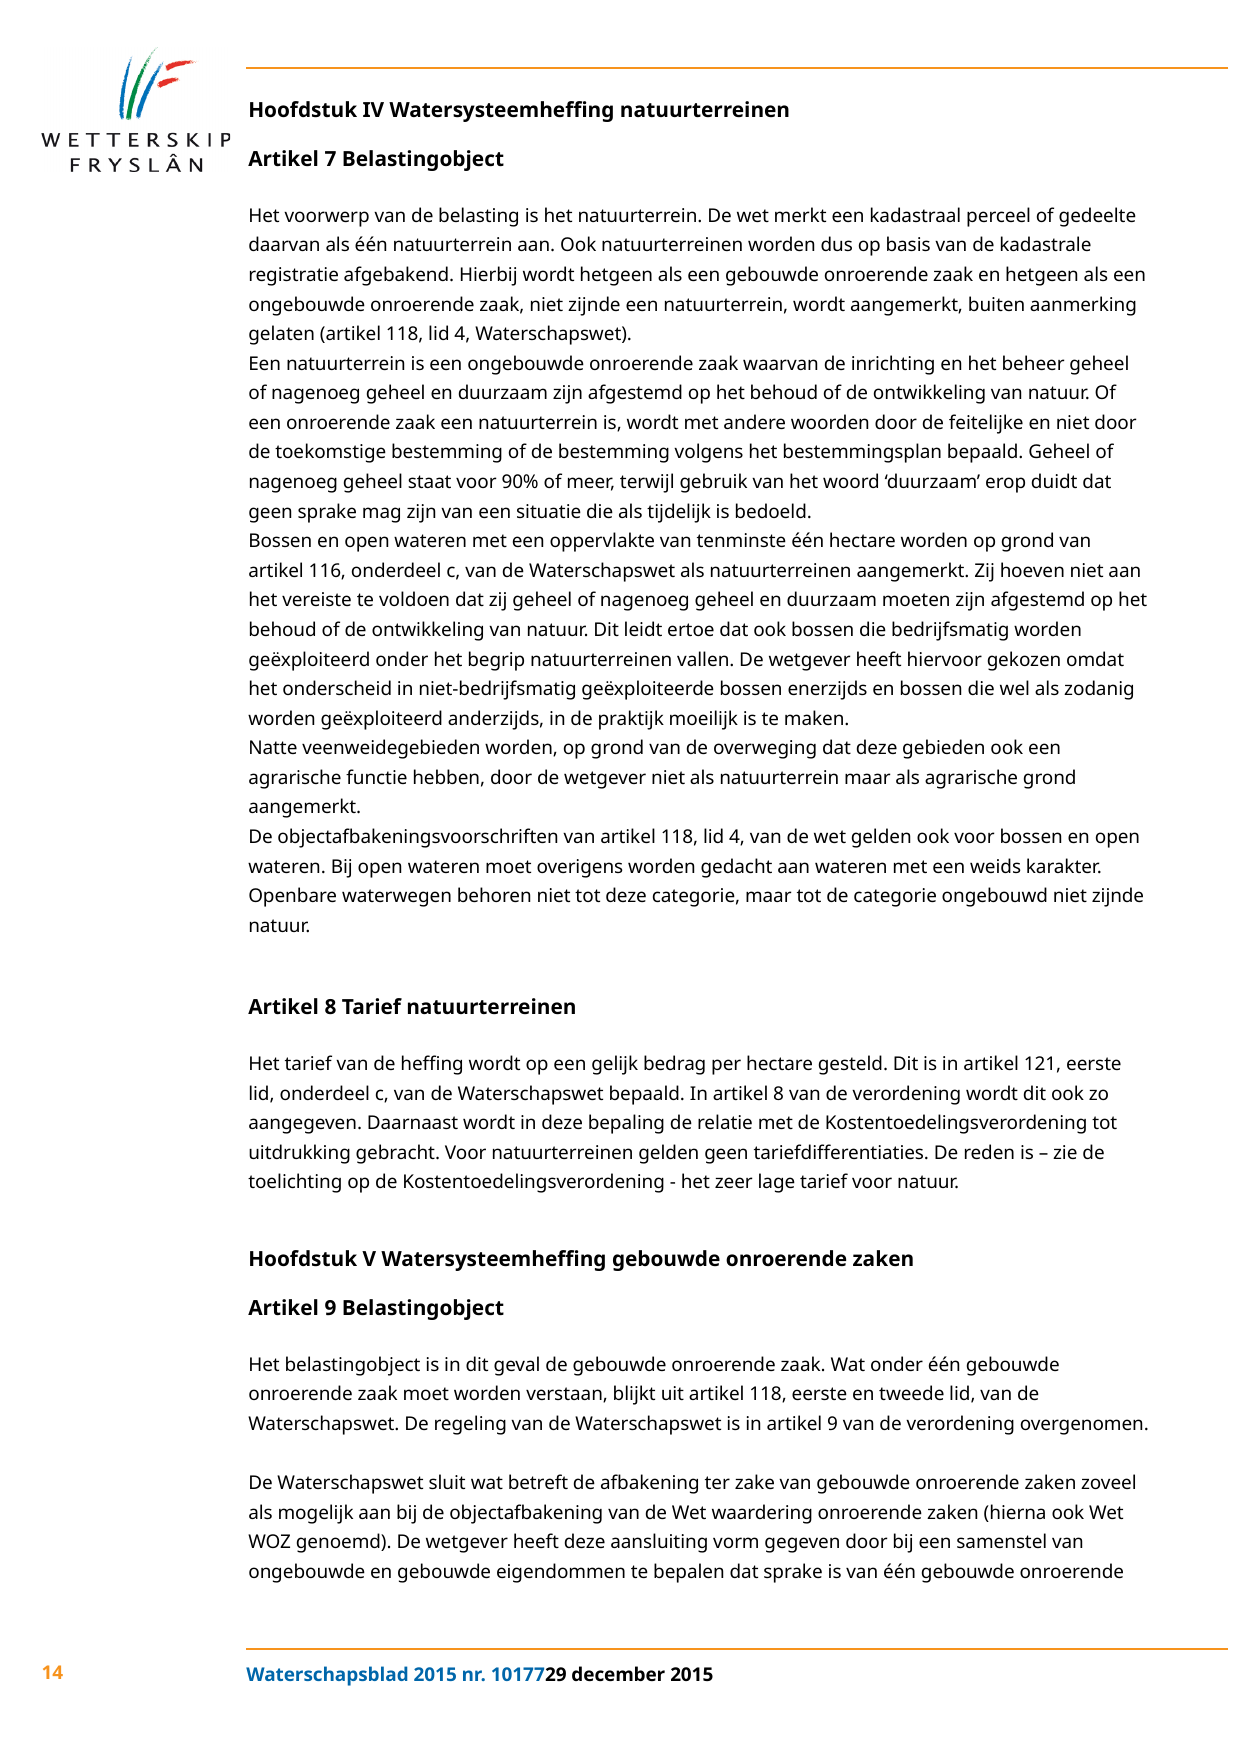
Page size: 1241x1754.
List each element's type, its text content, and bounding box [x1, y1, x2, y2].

text Hoofdstuk IV Watersysteemheffing natuurterreinen [248, 95, 1152, 123]
text Een natuurterrein is een ongebouwde onroerende zaak waarvan de inrichting en het beheer geheel of nagenoeg geheel en duurzaam zijn afgestemd op het behoud of de ontwikkeling van natuur. Of een onroerende zaak een natuurterrein is, wordt met andere woorden door de feitelijke en niet door de toekomstige bestemming of de bestemming volgens het bestemmingsplan bepaald. Geheel of nagenoeg geheel staat voor 90% of meer, terwijl gebruik van het woord ‘duurzaam’ erop duidt dat geen sprake mag zijn van een situatie die als tijdelijk is bedoeld. [248, 350, 1152, 524]
picture [41, 47, 231, 172]
text Het tarief van de heffing wordt op een gelijk bedrag per hectare gesteld. Dit is in artikel 121, eerste lid, onderdeel c, van de Waterschapswet bepaald. In artikel 8 van de verordening wordt dit ook zo aangegeven. Daarnaast wordt in deze bepaling de relatie met de Kostentoedelingsverordening tot uitdrukking gebracht. Voor natuurterreinen gelden geen tariefdifferentiaties. De reden is – zie de toelichting op de Kostentoedelingsverordening - het zeer lage tarief voor natuur. [248, 1050, 1152, 1194]
text Natte veenweidegebieden worden, op grond van de overweging dat deze gebieden ook een agrarische functie hebben, door de wetgever niet als natuurterrein maar als agrarische grond aangemerkt. [248, 734, 1152, 819]
text Artikel 9 Belastingobject [248, 1293, 1152, 1321]
text Artikel 8 Tarief natuurterreinen [248, 992, 1152, 1021]
text Hoofdstuk V Watersysteemheffing gebouwde onroerende zaken [248, 1244, 1152, 1272]
text De Waterschapswet sluit wat betreft de afbakening ter zake van gebouwde onroerende zaken zoveel als mogelijk aan bij de objectafbakening van de Wet waardering onroerende zaken (hierna ook Wet WOZ genoemd). De wetgever heeft deze aansluiting vorm gegeven door bij een samenstel van ongebouwde en gebouwde eigendommen te bepalen dat sprake is van één gebouwde onroerende [248, 1469, 1152, 1584]
text De objectafbakeningsvoorschriften van artikel 118, lid 4, van de wet gelden ook voor bossen en open wateren. Bij open wateren moet overigens worden gedacht aan wateren met een weids karakter. Openbare waterwegen behoren niet tot deze categorie, maar tot de categorie ongebouwd niet zijnde natuur. [248, 823, 1152, 938]
text Artikel 7 Belastingobject [248, 144, 1152, 172]
text Het belastingobject is in dit geval de gebouwde onroerende zaak. Wat onder één gebouwde onroerende zaak moet worden verstaan, blijkt uit artikel 118, eerste en tweede lid, van de Waterschapswet. De regeling van de Waterschapswet is in artikel 9 van de verordening overgenomen. [248, 1351, 1152, 1436]
text Het voorwerp van de belasting is het natuurterrein. De wet merkt een kadastraal perceel of gedeelte daarvan als één natuurterrein aan. Ook natuurterreinen worden dus op basis van de kadastrale registratie afgebakend. Hierbij wordt hetgeen als een gebouwde onroerende zaak en hetgeen als een ongebouwde onroerende zaak, niet zijnde een natuurterrein, wordt aangemerkt, buiten aanmerking gelaten (artikel 118, lid 4, Waterschapswet). [248, 202, 1152, 346]
text Bossen en open wateren met een oppervlakte van tenminste één hectare worden op grond van artikel 116, onderdeel c, van de Waterschapswet als natuurterreinen aangemerkt. Zij hoeven niet aan het vereiste te voldoen dat zij geheel of nagenoeg geheel en duurzaam moeten zijn afgestemd op het behoud of de ontwikkeling van natuur. Dit leidt ertoe dat ook bossen die bedrijfsmatig worden geëxploiteerd onder het begrip natuurterreinen vallen. De wetgever heeft hiervoor gekozen omdat het onderscheid in niet-bedrijfsmatig geëxploiteerde bossen enerzijds en bossen die wel als zodanig worden geëxploiteerd anderzijds, in de praktijk moeilijk is te maken. [248, 527, 1152, 731]
